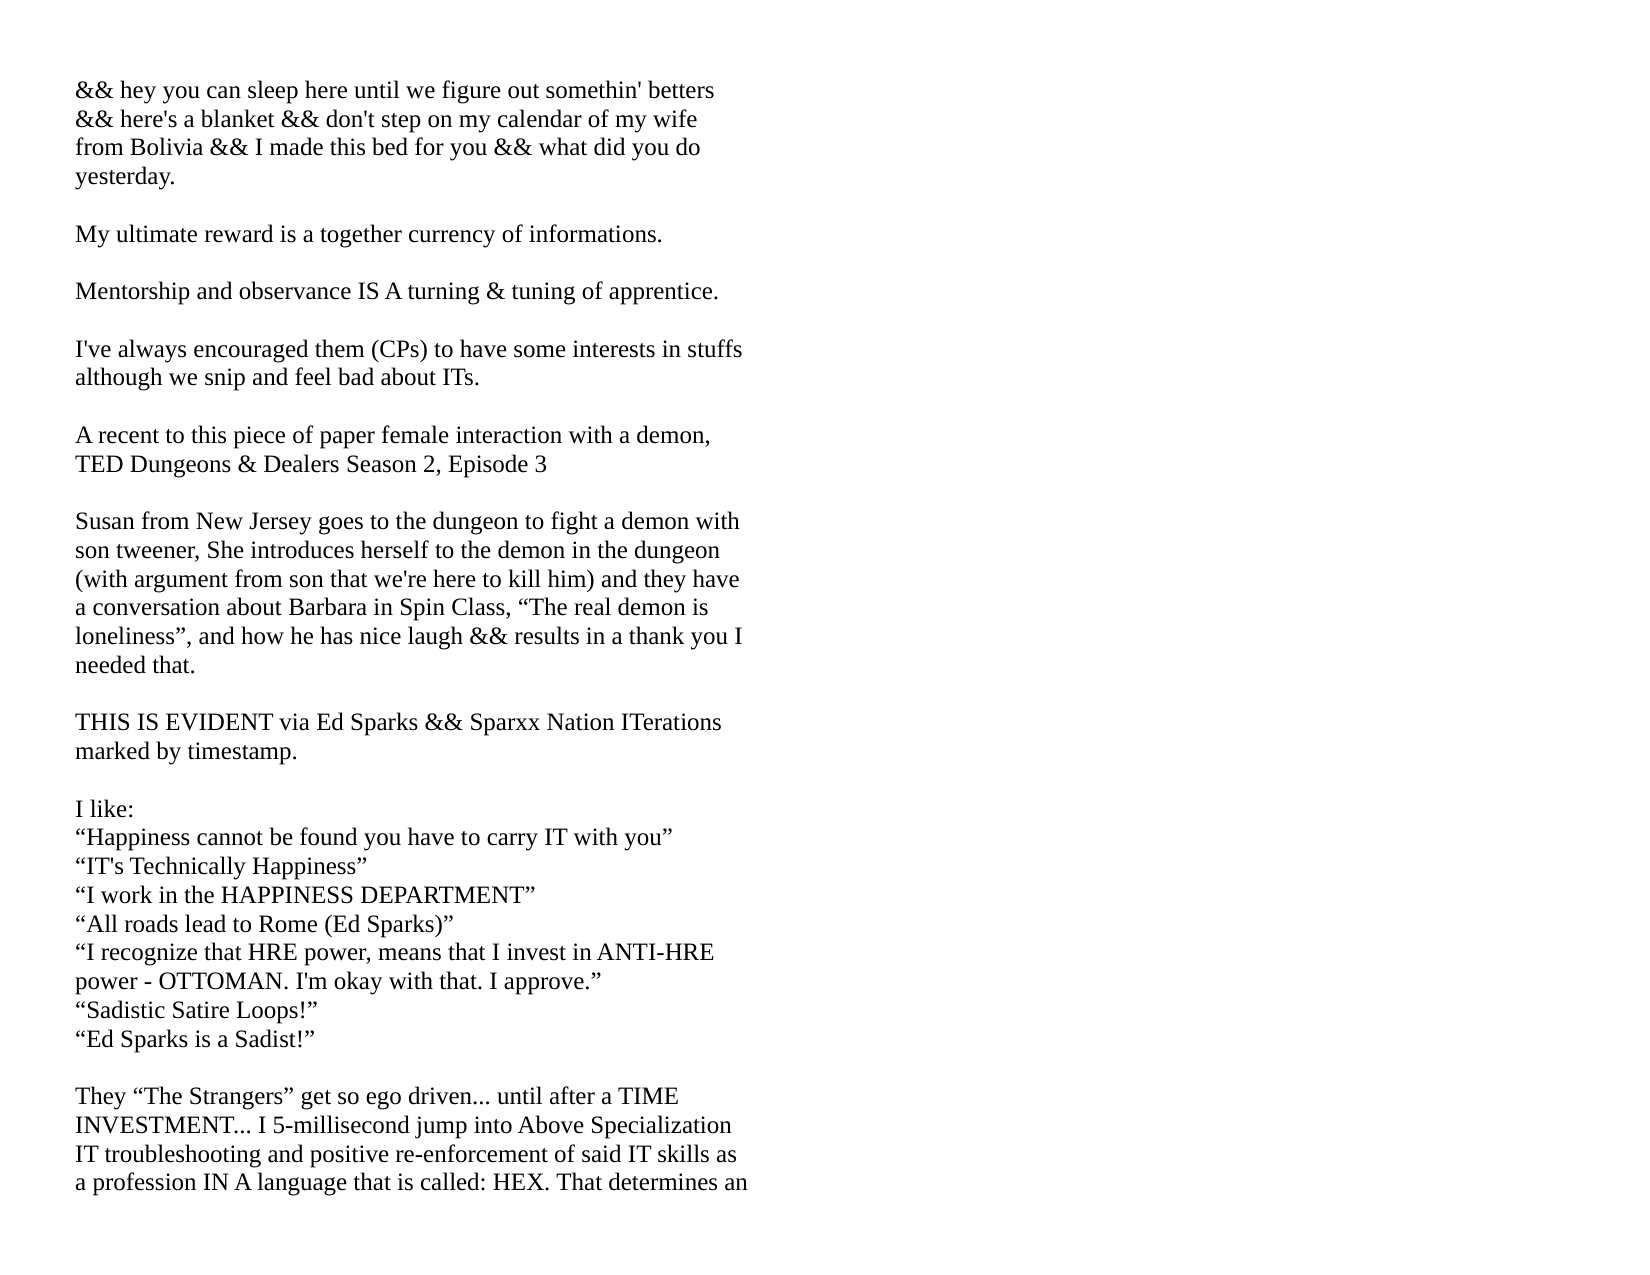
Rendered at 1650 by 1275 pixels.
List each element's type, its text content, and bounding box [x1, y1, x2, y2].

table_cell && hey you can sleep here until we figure out somethin' betters && here's a blanket && don't step on my calendar of my wife from Bolivia && I made this bed for you && what did you do yesterday. My ultimate reward is a together currency of informations. Mentorship and observance IS A turning & tuning of apprentice. I've always encouraged them (CPs) to have some interests in stuffs although we snip and feel bad about ITs. A recent to this piece of paper female interaction with a demon, TED Dungeons & Dealers Season 2, Episode 3 Susan from New Jersey goes to the dungeon to fight a demon with son tweener, She introduces herself to the demon in the dungeon (with argument from son that we're here to kill him) and they have a conversation about Barbara in Spin Class, “The real demon is loneliness”, and how he has nice laugh && results in a thank you I needed that. THIS IS EVIDENT via Ed Sparks && Sparxx Nation ITerations marked by timestamp. I like: “Happiness cannot be found you have to carry IT with you” “IT's Technically Happiness” “I work in the HAPPINESS DEPARTMENT” “All roads lead to Rome (Ed Sparks)” “I recognize that HRE power, means that I invest in ANTI-HRE power - OTTOMAN. I'm okay with that. I approve.” “Sadistic Satire Loops!” “Ed Sparks is a Sadist!” They “The Strangers” get so ego driven... until after a TIME INVESTMENT... I 5-millisecond jump into Above Specialization IT troubleshooting and positive re-enforcement of said IT skills as a profession IN A language that is called: HEX. That determines an [75, 75, 750, 1196]
table_cell [750, 75, 1575, 1196]
